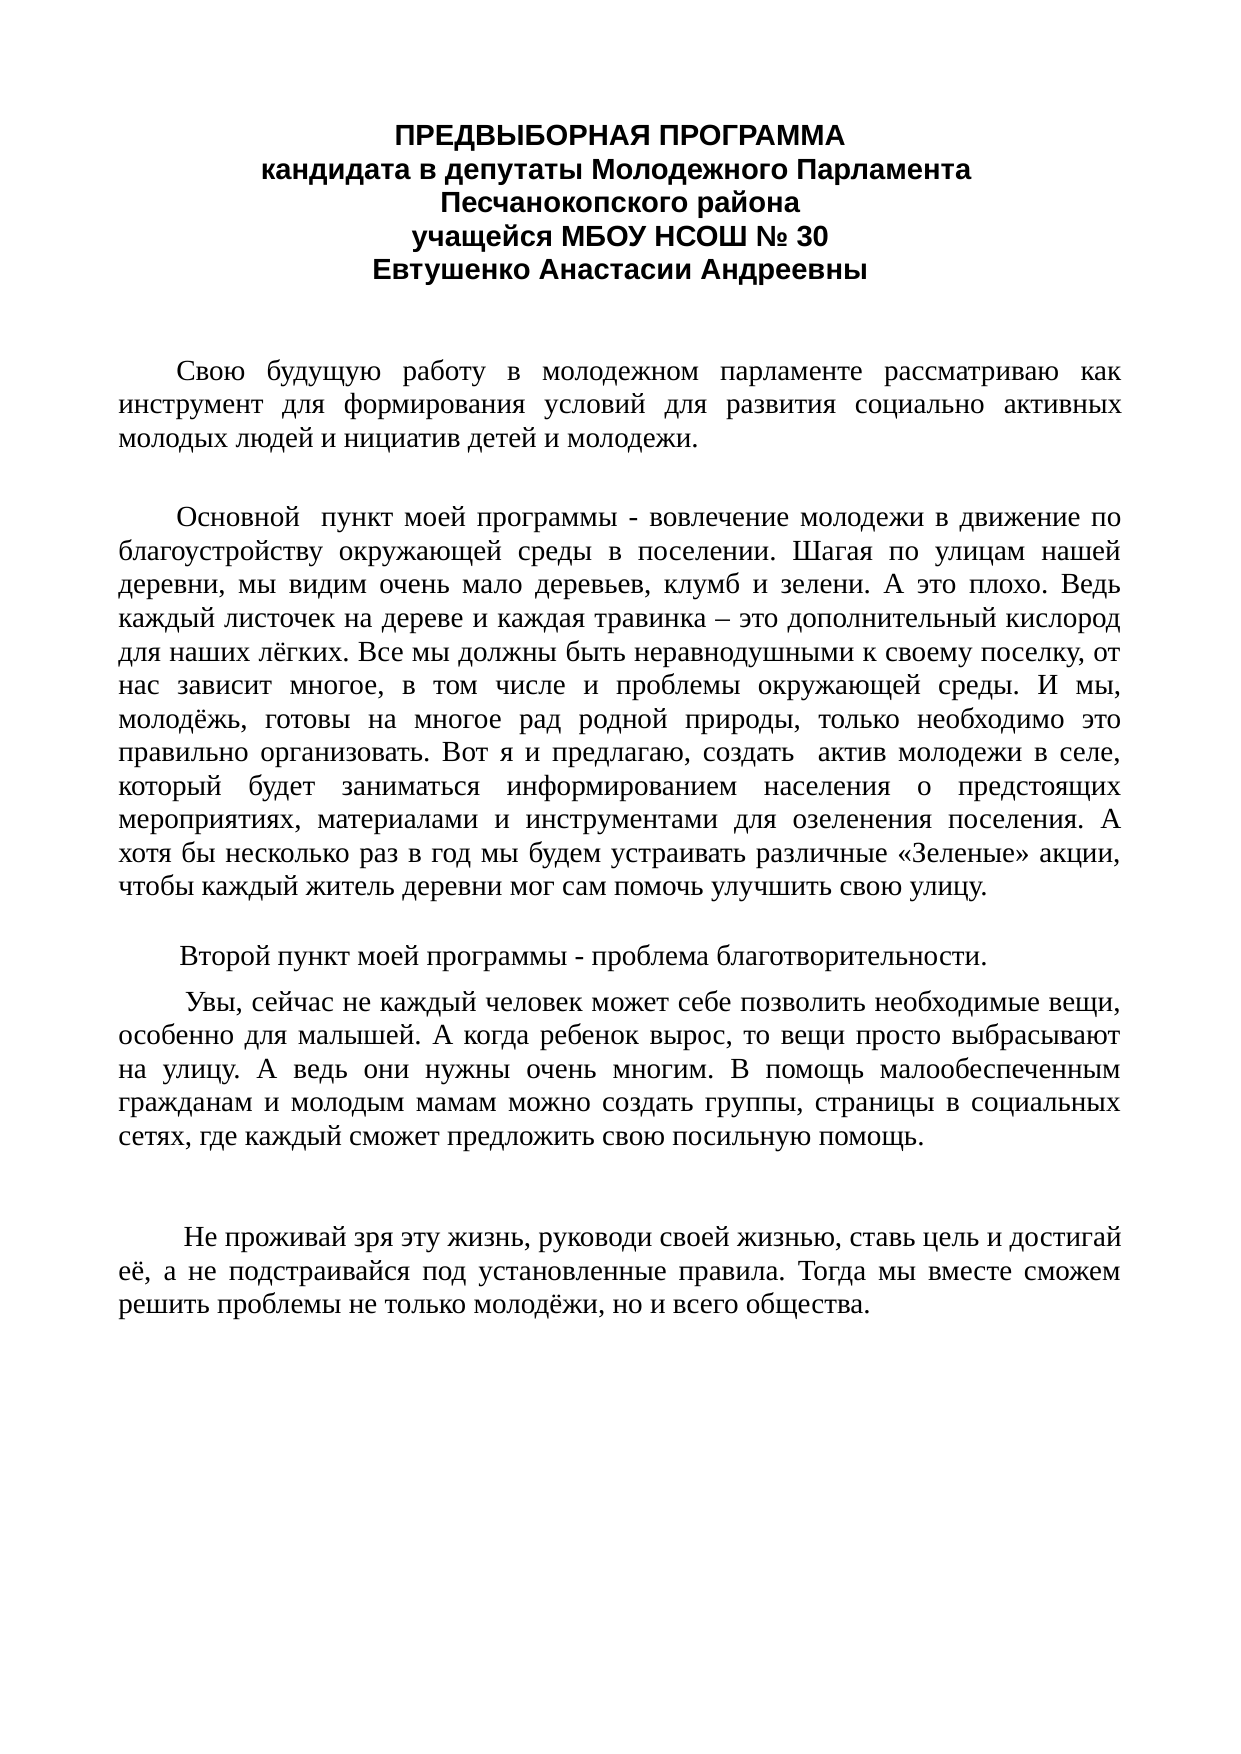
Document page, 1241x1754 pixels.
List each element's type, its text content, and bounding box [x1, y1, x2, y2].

text Свою будущую работу в молодежном парламенте рассматриваю как инструмент для формирования условий для развития социально активных молодых людей и нициатив детей и молодежи. [118, 353, 1122, 453]
text учащейся МБОУ НСОШ № 30 [118, 219, 1122, 252]
text ПРЕДВЫБОРНАЯ ПРОГРАММА [118, 118, 1122, 152]
text кандидата в депутаты Молодежного Парламента [118, 152, 1122, 185]
text Не проживай зря эту жизнь, руководи своей жизнью, ставь цель и достигай её, а не подстраивайся под установленные правила. Тогда мы вместе сможем решить проблемы не только молодёжи, но и всего общества. [118, 1219, 1122, 1320]
text Основной пункт моей программы - вовлечение молодежи в движение по благоустройству окружающей среды в поселении. Шагая по улицам нашей деревни, мы видим очень мало деревьев, клумб и зелени. А это плохо. Ведь каждый листочек на дереве и каждая травинка – это дополнительный кислород для наших лёгких. Все мы должны быть неравнодушными к своему поселку, от нас зависит многое, в том числе и проблемы окружающей среды. И мы, молодёжь, готовы на многое рад родной природы, только необходимо это правильно организовать. Вот я и предлагаю, создать актив молодежи в селе, который будет заниматься информированием населения о предстоящих мероприятиях, материалами и инструментами для озеленения поселения. А хотя бы несколько раз в год мы будем устраивать различные «Зеленые» акции, чтобы каждый житель деревни мог сам помочь улучшить свою улицу. [118, 499, 1122, 902]
text Увы, сейчас не каждый человек может себе позволить необходимые вещи, особенно для малышей. А когда ребенок вырос, то вещи просто выбрасывают на улицу. А ведь они нужны очень многим. В помощь малообеспеченным гражданам и молодым мамам можно создать группы, страницы в социальных сетях, где каждый сможет предложить свою посильную помощь. [118, 984, 1122, 1151]
text Второй пункт моей программы - проблема благотворительности. [118, 938, 1122, 971]
table_header [118, 1185, 1127, 1219]
text Евтушенко Анастасии Андреевны [118, 252, 1122, 286]
text Песчанокопского района [118, 185, 1122, 219]
